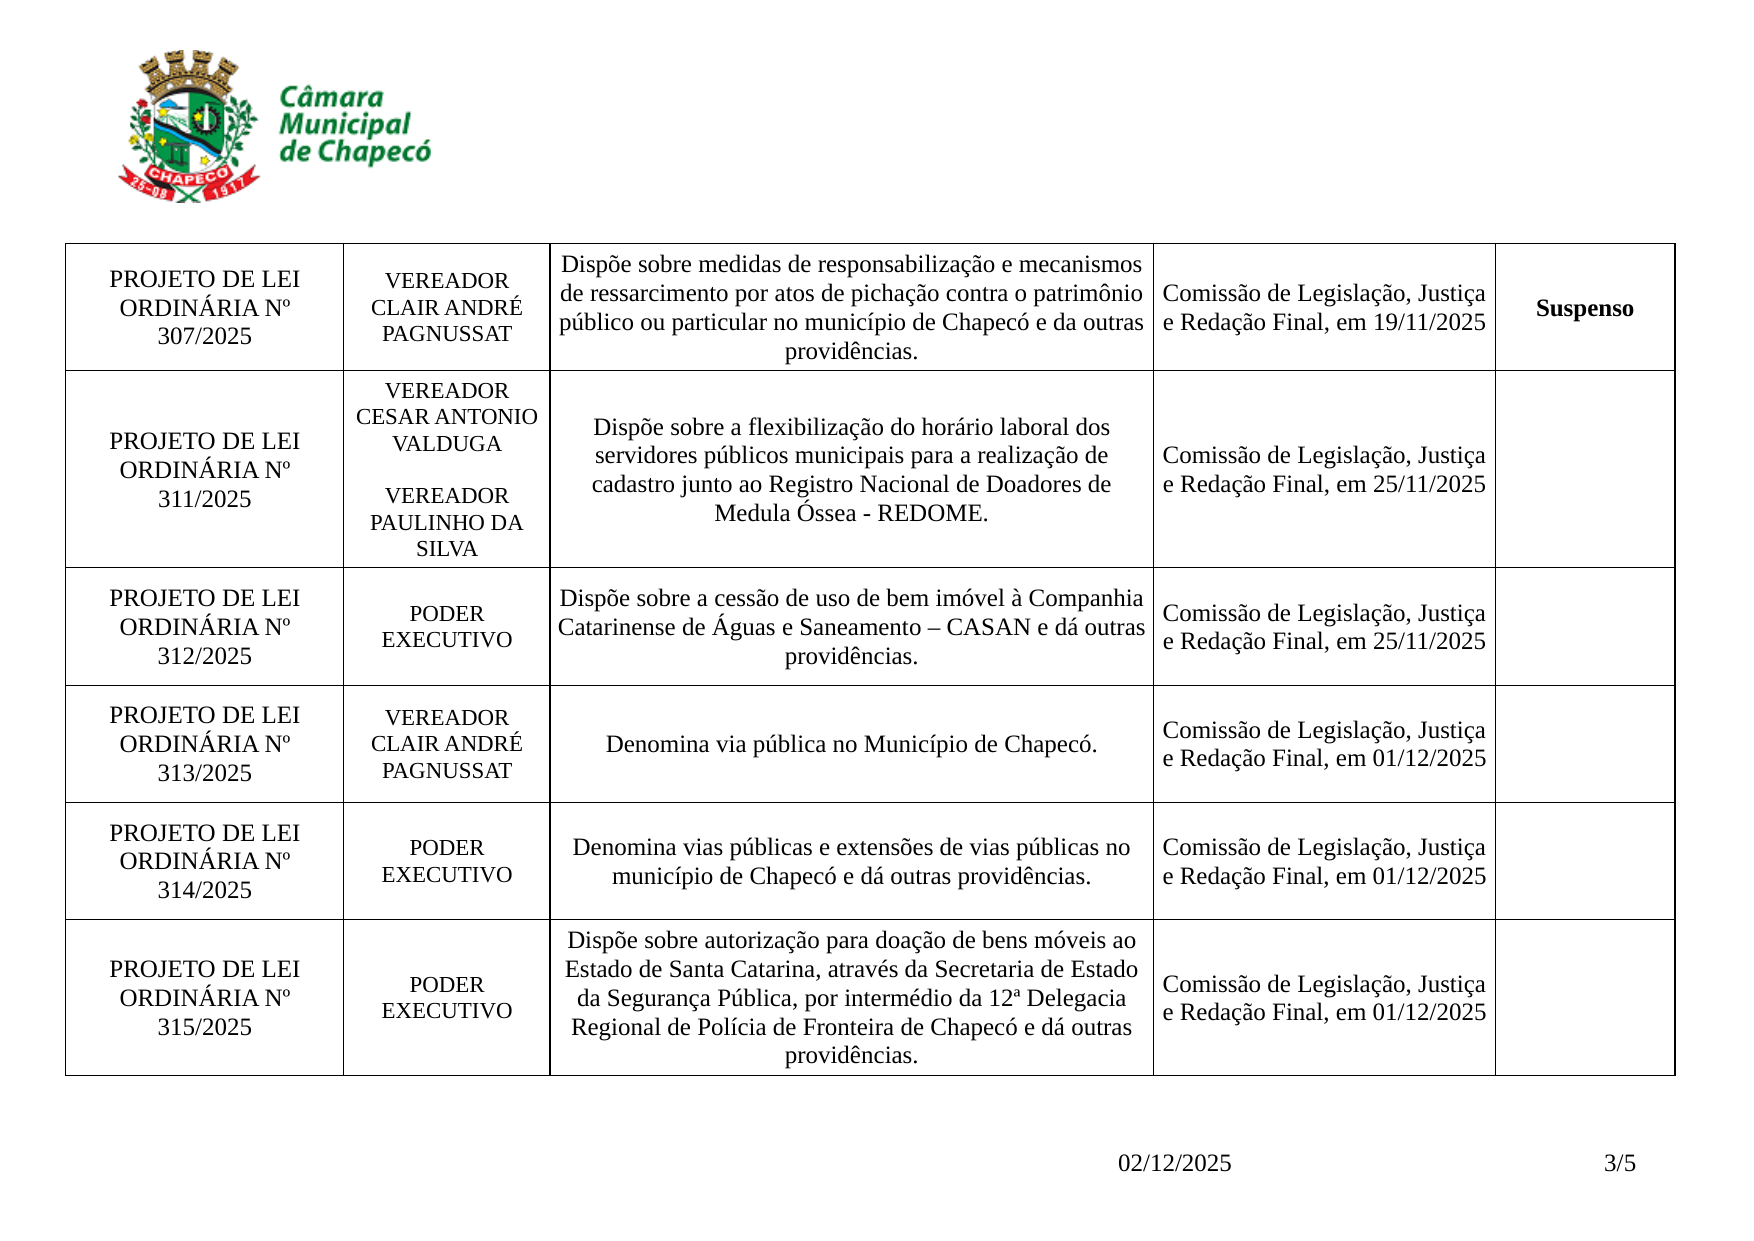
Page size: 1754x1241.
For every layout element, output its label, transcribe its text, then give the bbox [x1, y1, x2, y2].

table_cell PROJETO DE LEI ORDINÁRIA Nº 314/2025 [66, 803, 343, 919]
table_cell Comissão de Legislação, Justiça e Redação Final, em 01/12/2025 [1154, 686, 1495, 802]
table_cell Dispõe sobre medidas de responsabilização e mecanismos de ressarcimento por atos de pichação contra o patrimônio público ou particular no município de Chapecó e da outras providências. [551, 244, 1153, 370]
table_cell PROJETO DE LEI ORDINÁRIA Nº 315/2025 [66, 920, 343, 1075]
picture [118, 50, 431, 203]
table_cell PROJETO DE LEI ORDINÁRIA Nº 311/2025 [66, 371, 343, 567]
table_cell Dispõe sobre a cessão de uso de bem imóvel à Companhia Catarinense de Águas e Saneamento – CASAN e dá outras providências. [551, 568, 1153, 684]
table_cell PROJETO DE LEI ORDINÁRIA Nº 313/2025 [66, 686, 343, 802]
table_cell [1496, 686, 1674, 802]
table_cell PODER EXECUTIVO [344, 920, 549, 1075]
table_cell PROJETO DE LEI ORDINÁRIA Nº 312/2025 [66, 568, 343, 684]
table_cell Comissão de Legislação, Justiça e Redação Final, em 25/11/2025 [1154, 568, 1495, 684]
table_cell VEREADOR CESAR ANTONIO VALDUGA VEREADOR PAULINHO DA SILVA [344, 371, 549, 567]
table_cell [1496, 371, 1674, 567]
table_cell Dispõe sobre a flexibilização do horário laboral dos servidores públicos municipais para a realização de cadastro junto ao Registro Nacional de Doadores de Medula Óssea - REDOME. [551, 371, 1153, 567]
table_cell [1496, 803, 1674, 919]
table_cell Comissão de Legislação, Justiça e Redação Final, em 01/12/2025 [1154, 920, 1495, 1075]
table_cell Comissão de Legislação, Justiça e Redação Final, em 25/11/2025 [1154, 371, 1495, 567]
table_cell Comissão de Legislação, Justiça e Redação Final, em 19/11/2025 [1154, 244, 1495, 370]
table_cell PODER EXECUTIVO [344, 803, 549, 919]
table_cell Denomina via pública no Município de Chapecó. [551, 686, 1153, 802]
table_cell Denomina vias públicas e extensões de vias públicas no município de Chapecó e dá outras providências. [551, 803, 1153, 919]
table_cell Comissão de Legislação, Justiça e Redação Final, em 01/12/2025 [1154, 803, 1495, 919]
table_cell VEREADOR CLAIR ANDRÉ PAGNUSSAT [344, 244, 549, 370]
table_cell [1496, 920, 1674, 1075]
table_cell PROJETO DE LEI ORDINÁRIA Nº 307/2025 [66, 244, 343, 370]
table_cell Suspenso [1496, 244, 1674, 370]
table_cell PODER EXECUTIVO [344, 568, 549, 684]
table_cell Dispõe sobre autorização para doação de bens móveis ao Estado de Santa Catarina, através da Secretaria de Estado da Segurança Pública, por intermédio da 12ª Delegacia Regional de Polícia de Fronteira de Chapecó e dá outras providências. [551, 920, 1153, 1075]
table_cell [1496, 568, 1674, 684]
table_cell VEREADOR CLAIR ANDRÉ PAGNUSSAT [344, 686, 549, 802]
